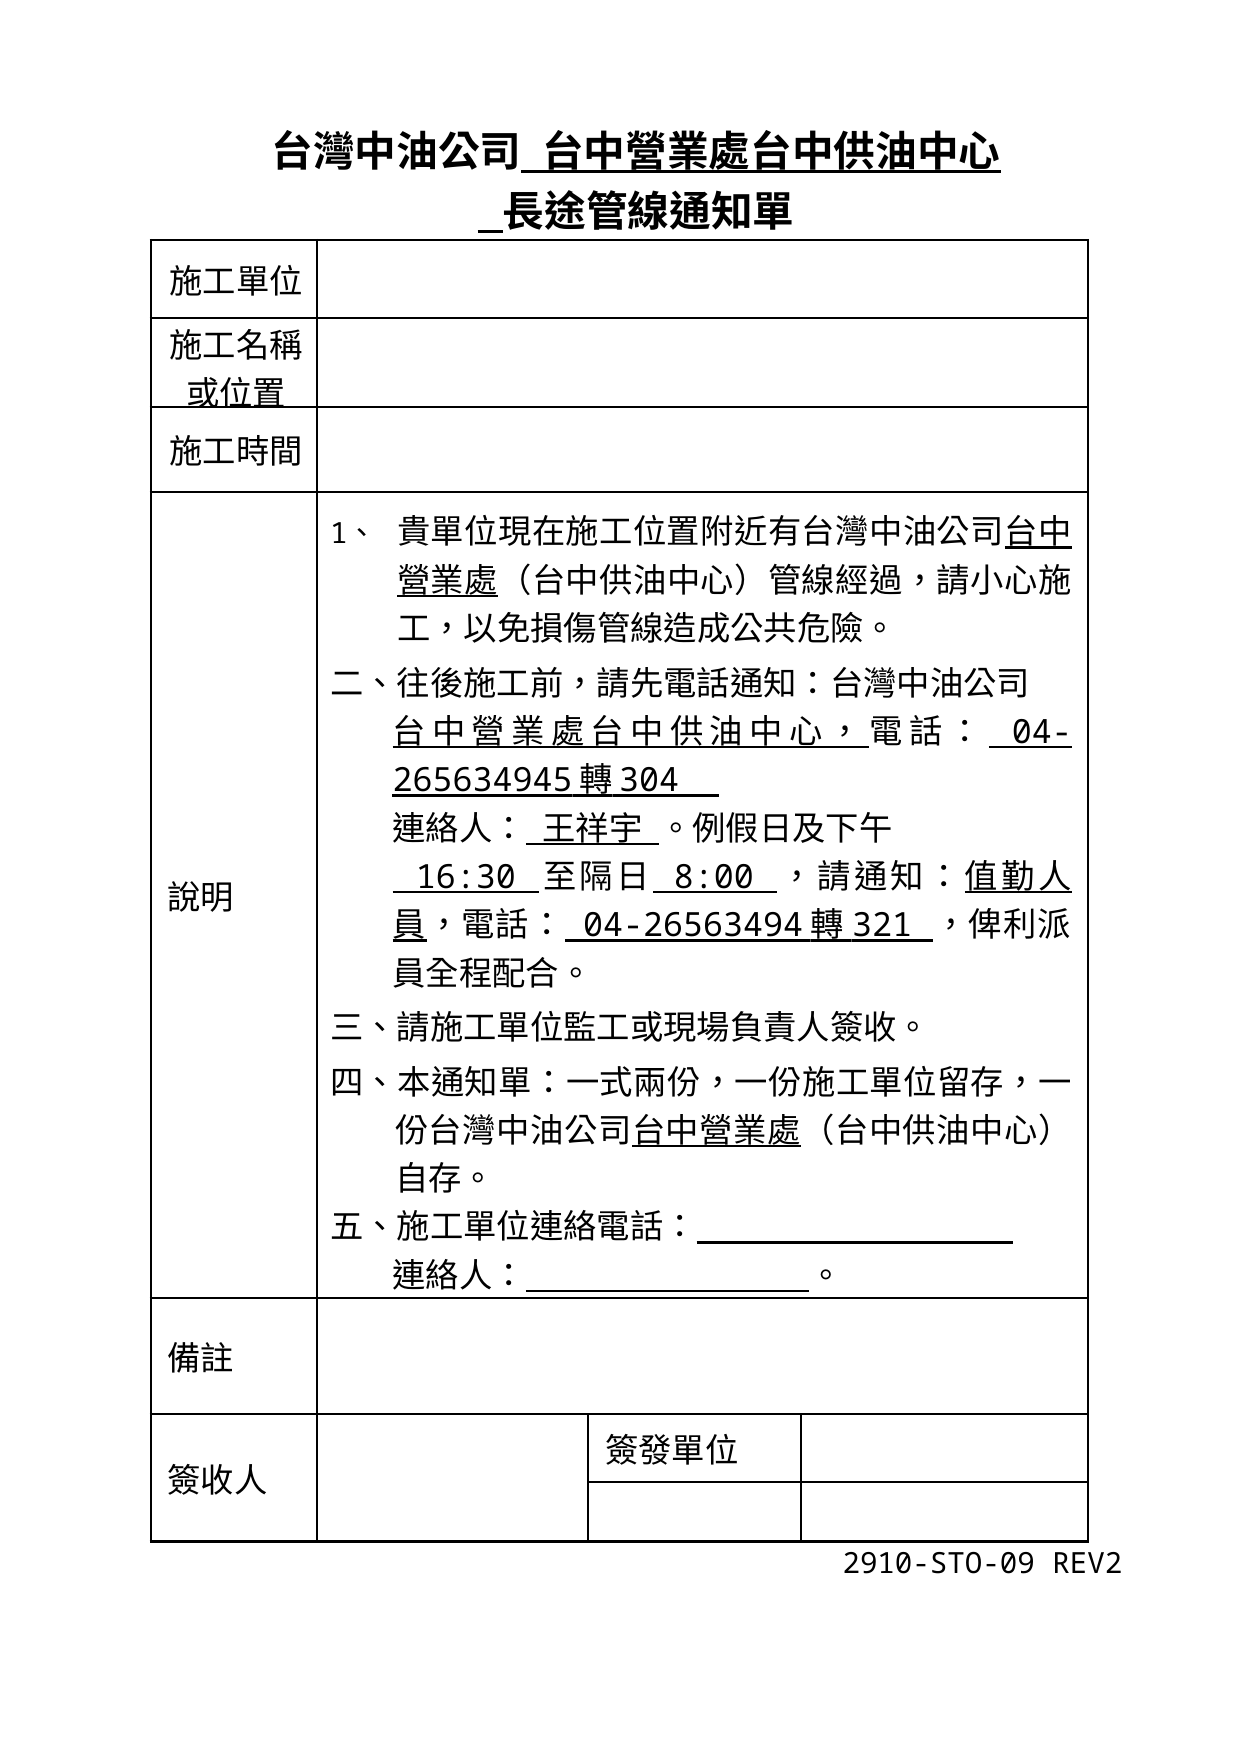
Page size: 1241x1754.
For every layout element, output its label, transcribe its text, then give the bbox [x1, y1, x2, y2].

text 台灣中油公司 台中營業處台中供油中心 [148, 118, 1124, 178]
table_header 施工單位 [152, 241, 316, 317]
table_cell [318, 1415, 587, 1540]
table_cell 簽收人 [152, 1415, 316, 1540]
table_cell 備註 [152, 1299, 316, 1413]
table_cell [589, 1483, 800, 1540]
text 2910-STO-09 REV2 [148, 1542, 1122, 1582]
table_cell [318, 408, 1087, 491]
table_cell 貴單位現在施工位置附近有台灣中油公司台中營業處（台中供油中心）管線經過，請小心施工，以免損傷管線造成公共危險。 二、往後施工前，請先電話通知：台灣中油公司 台中營業處台中供油中心，電話： 04-265634945轉304 連絡人： 王祥宇 。例假日及下午 16:30 至隔日 8:00 ，請通知：值勤人員，電話： 04-26563494轉321 ，俾利派員全程配合。 三、請施工單位監工或現場負責人簽收。 四、本通知單：一式兩份，一份施工單位留存，一份台灣中油公司台中營業處（台中供油中心） 自存。 五、施工單位連絡電話： 連絡人： 。 [318, 493, 1087, 1297]
table_cell [318, 1299, 1087, 1413]
text 長途管線通知單 [148, 178, 1124, 239]
table_cell [318, 319, 1087, 406]
table_cell [802, 1415, 1087, 1481]
table_cell 施工名稱 或位置 [152, 319, 316, 406]
table_cell 簽發單位 [589, 1415, 800, 1481]
table_cell [802, 1483, 1087, 1540]
table_cell 施工時間 [152, 408, 316, 491]
table_cell 說明 [152, 493, 316, 1297]
table_header [318, 241, 1087, 317]
